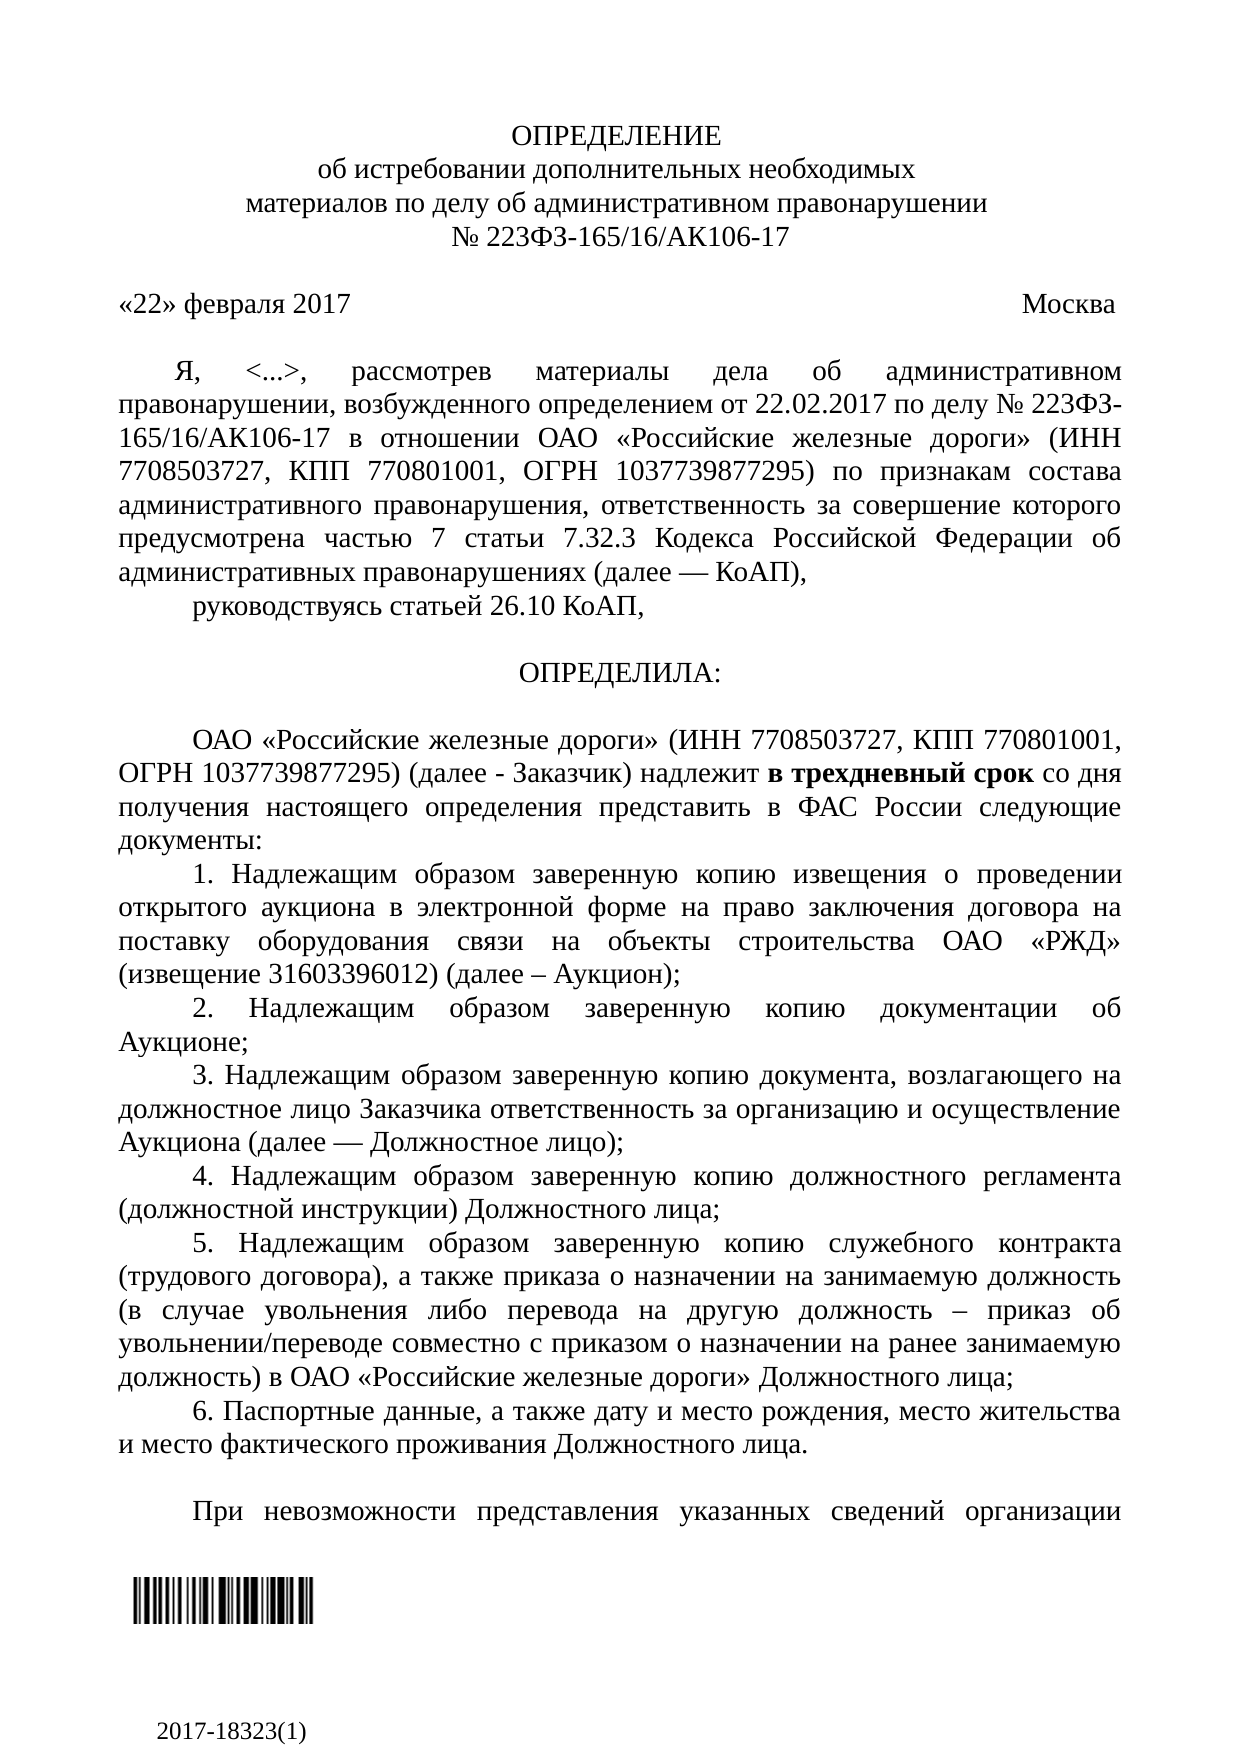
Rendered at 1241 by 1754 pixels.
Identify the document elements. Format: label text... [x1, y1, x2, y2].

text При невозможности представления указанных сведений организации [118, 1493, 1122, 1527]
text материалов по делу об административном правонарушении [118, 185, 1122, 219]
picture [118, 1577, 331, 1624]
text ОПРЕДЕЛЕНИЕ [118, 118, 1122, 152]
text ОПРЕДЕЛИЛА: [118, 655, 1122, 688]
text 2. Надлежащим образом заверенную копию документации об Аукционе; [118, 990, 1122, 1057]
text Я, <...>, рассмотрев материалы дела об административном правонарушении, возбужденного определением от 22.02.2017 по делу № 223ФЗ-165/16/АК106-17 в отношении ОАО «Российские железные дороги» (ИНН 7708503727, КПП 770801001, ОГРН 1037739877295) по признакам состава административного правонарушения, ответственность за совершение которого предусмотрена частью 7 статьи 7.32.3 Кодекса Российской Федерации об административных правонарушениях (далее — КоАП), [118, 353, 1122, 588]
text 3. Надлежащим образом заверенную копию документа, возлагающего на должностное лицо Заказчика ответственность за организацию и осуществление Аукциона (далее — Должностное лицо); [118, 1057, 1122, 1158]
text 1. Надлежащим образом заверенную копию извещения о проведении открытого аукциона в электронной форме на право заключения договора на поставку оборудования связи на объекты строительства ОАО «РЖД» (извещение 31603396012) (далее – Аукцион); [118, 856, 1122, 990]
text ОАО «Российские железные дороги» (ИНН 7708503727, КПП 770801001, ОГРН 1037739877295) (далее - Заказчик) надлежит в трехдневный срок со дня получения настоящего определения представить в ФАС России следующие документы: [118, 722, 1122, 856]
text № 223ФЗ-165/16/АК106-17 [118, 219, 1122, 252]
text «22» февраля 2017 Москва [118, 286, 1122, 319]
text об истребовании дополнительных необходимых [118, 152, 1122, 185]
text 6. Паспортные данные, а также дату и место рождения, место жительства и место фактического проживания Должностного лица. [118, 1393, 1122, 1460]
text руководствуясь статьей 26.10 КоАП, [118, 588, 1122, 621]
text 5. Надлежащим образом заверенную копию служебного контракта (трудового договора), а также приказа о назначении на занимаемую должность (в случае увольнения либо перевода на другую должность – приказ об увольнении/переводе совместно с приказом о назначении на ранее занимаемую должность) в ОАО «Российские железные дороги» Должностного лица; [118, 1225, 1122, 1393]
text 4. Надлежащим образом заверенную копию должностного регламента (должностной инструкции) Должностного лица; [118, 1158, 1122, 1225]
